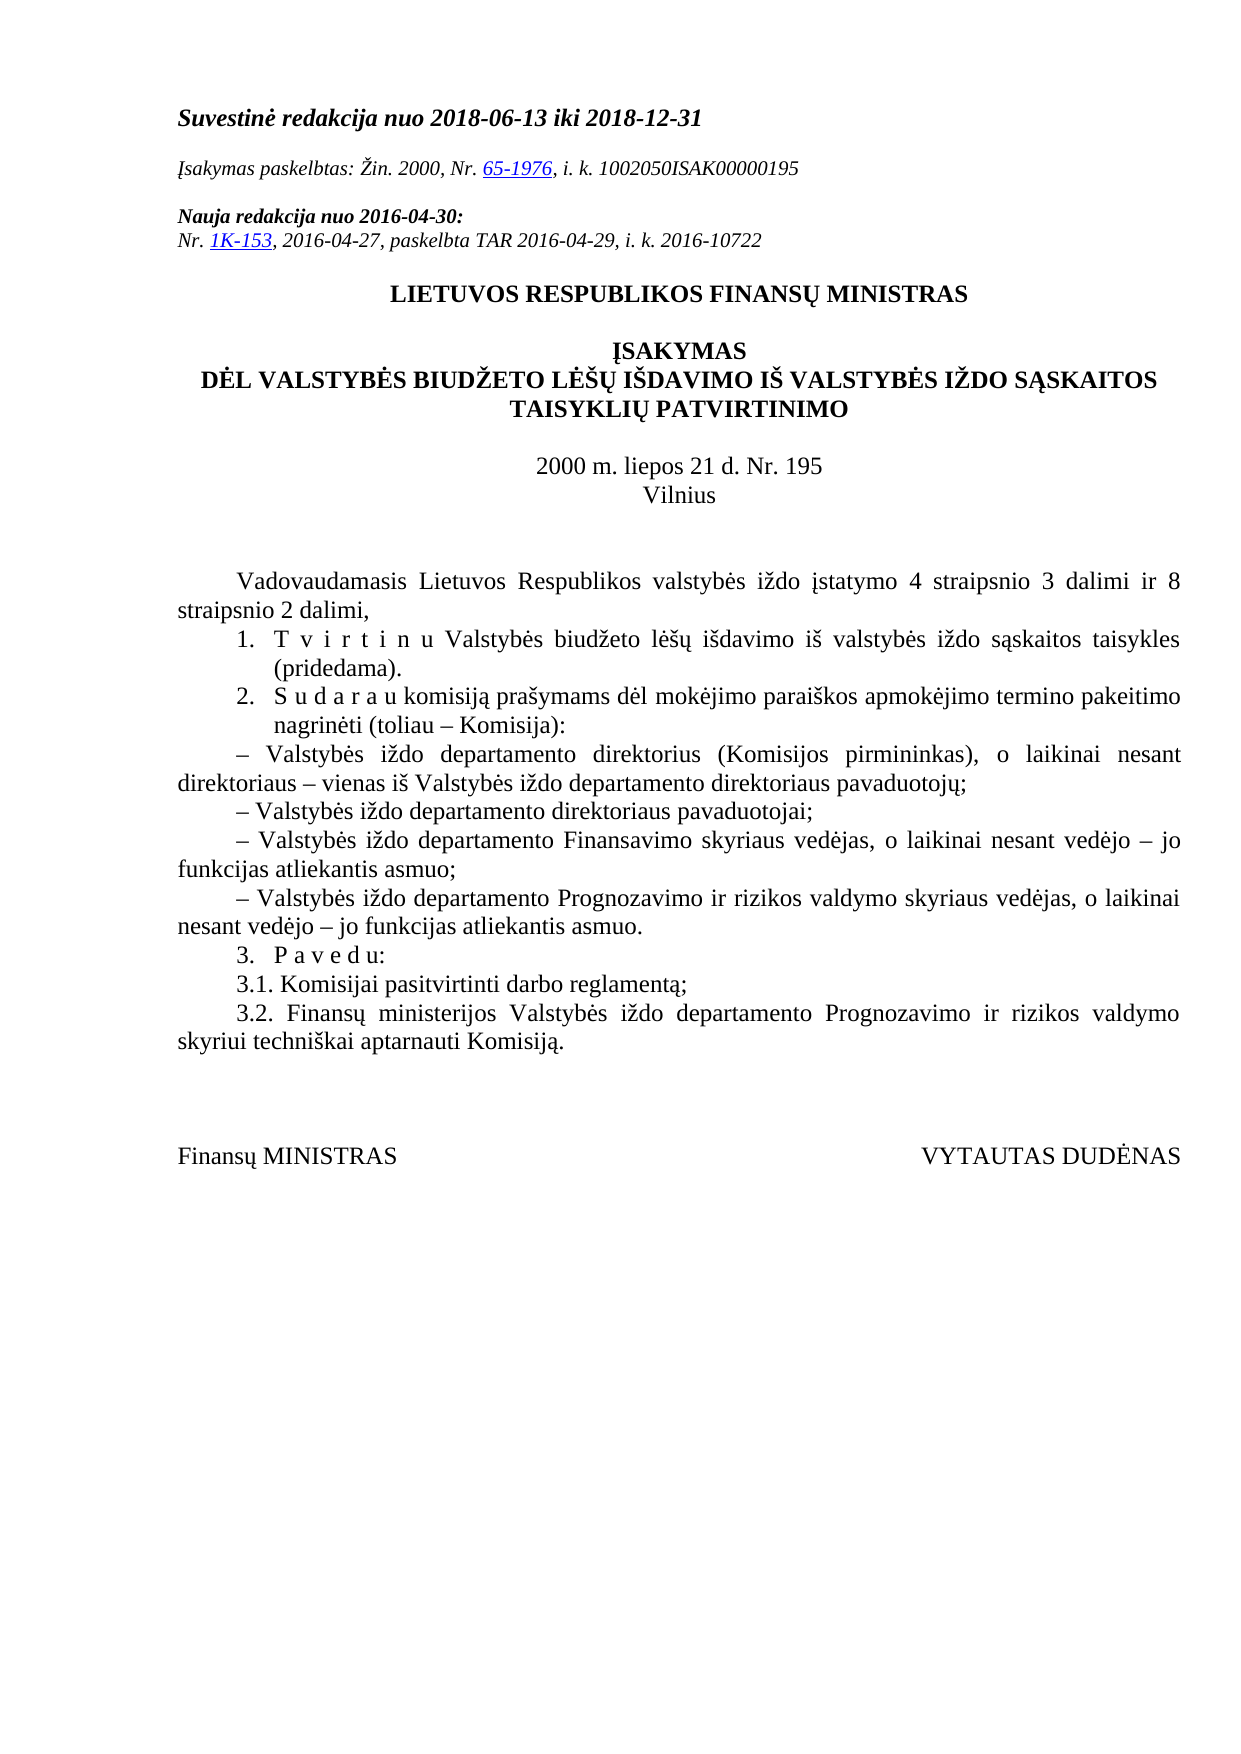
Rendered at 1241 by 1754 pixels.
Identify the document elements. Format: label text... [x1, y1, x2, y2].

text 3.1. Komisijai pasitvirtinti darbo reglamentą; [177, 969, 1181, 998]
text Vadovaudamasis Lietuvos Respublikos valstybės iždo įstatymo 4 straipsnio 3 dalimi ir 8 straipsnio 2 dalimi, [177, 566, 1181, 624]
text 2000 m. liepos 21 d. Nr. 195 [177, 451, 1181, 480]
text Nauja redakcija nuo 2016-04-30: [177, 204, 1181, 228]
text ĮSAKYMAS [177, 336, 1181, 365]
text – Valstybės iždo departamento direktorius (Komisijos pirmininkas), o laikinai nesant direktoriaus – vienas iš Valstybės iždo departamento direktoriaus pavaduotojų; [177, 739, 1181, 796]
text 3. P a v e d u: [236, 940, 1181, 969]
text LIETUVOS RESPUBLIKOS FINANSŲ MINISTRAS [177, 279, 1181, 308]
text 3.2. Finansų ministerijos Valstybės iždo departamento Prognozavimo ir rizikos valdymo skyriui techniškai aptarnauti Komisiją. [177, 998, 1181, 1055]
text Vilnius [177, 480, 1181, 509]
text – Valstybės iždo departamento Prognozavimo ir rizikos valdymo skyriaus vedėjas, o laikinai nesant vedėjo – jo funkcijas atliekantis asmuo. [177, 883, 1181, 940]
text Finansų MINISTRAS VYTAUTAS DUDĖNAS [177, 1141, 1181, 1170]
text 2. S u d a r a u komisiją prašymams dėl mokėjimo paraiškos apmokėjimo termino pakeitimo nagrinėti (toliau – Komisija): [236, 681, 1181, 739]
text Įsakymas paskelbtas: Žin. 2000, Nr. 65-1976, i. k. 1002050ISAK00000195 [177, 156, 1181, 180]
text Suvestinė redakcija nuo 2018-06-13 iki 2018-12-31 [177, 103, 1181, 132]
text – Valstybės iždo departamento direktoriaus pavaduotojai; [236, 796, 1181, 825]
text DĖL VALSTYBĖS BIUDŽETO LĖŠŲ IŠDAVIMO IŠ VALSTYBĖS IŽDO SĄSKAITOS TAISYKLIŲ PATVIRTINIMO [177, 365, 1181, 423]
text Nr. 1K-153, 2016-04-27, paskelbta TAR 2016-04-29, i. k. 2016-10722 [177, 228, 1181, 252]
text 1. T v i r t i n u Valstybės biudžeto lėšų išdavimo iš valstybės iždo sąskaitos taisykles (pridedama). [236, 624, 1181, 681]
text – Valstybės iždo departamento Finansavimo skyriaus vedėjas, o laikinai nesant vedėjo – jo funkcijas atliekantis asmuo; [177, 825, 1181, 883]
